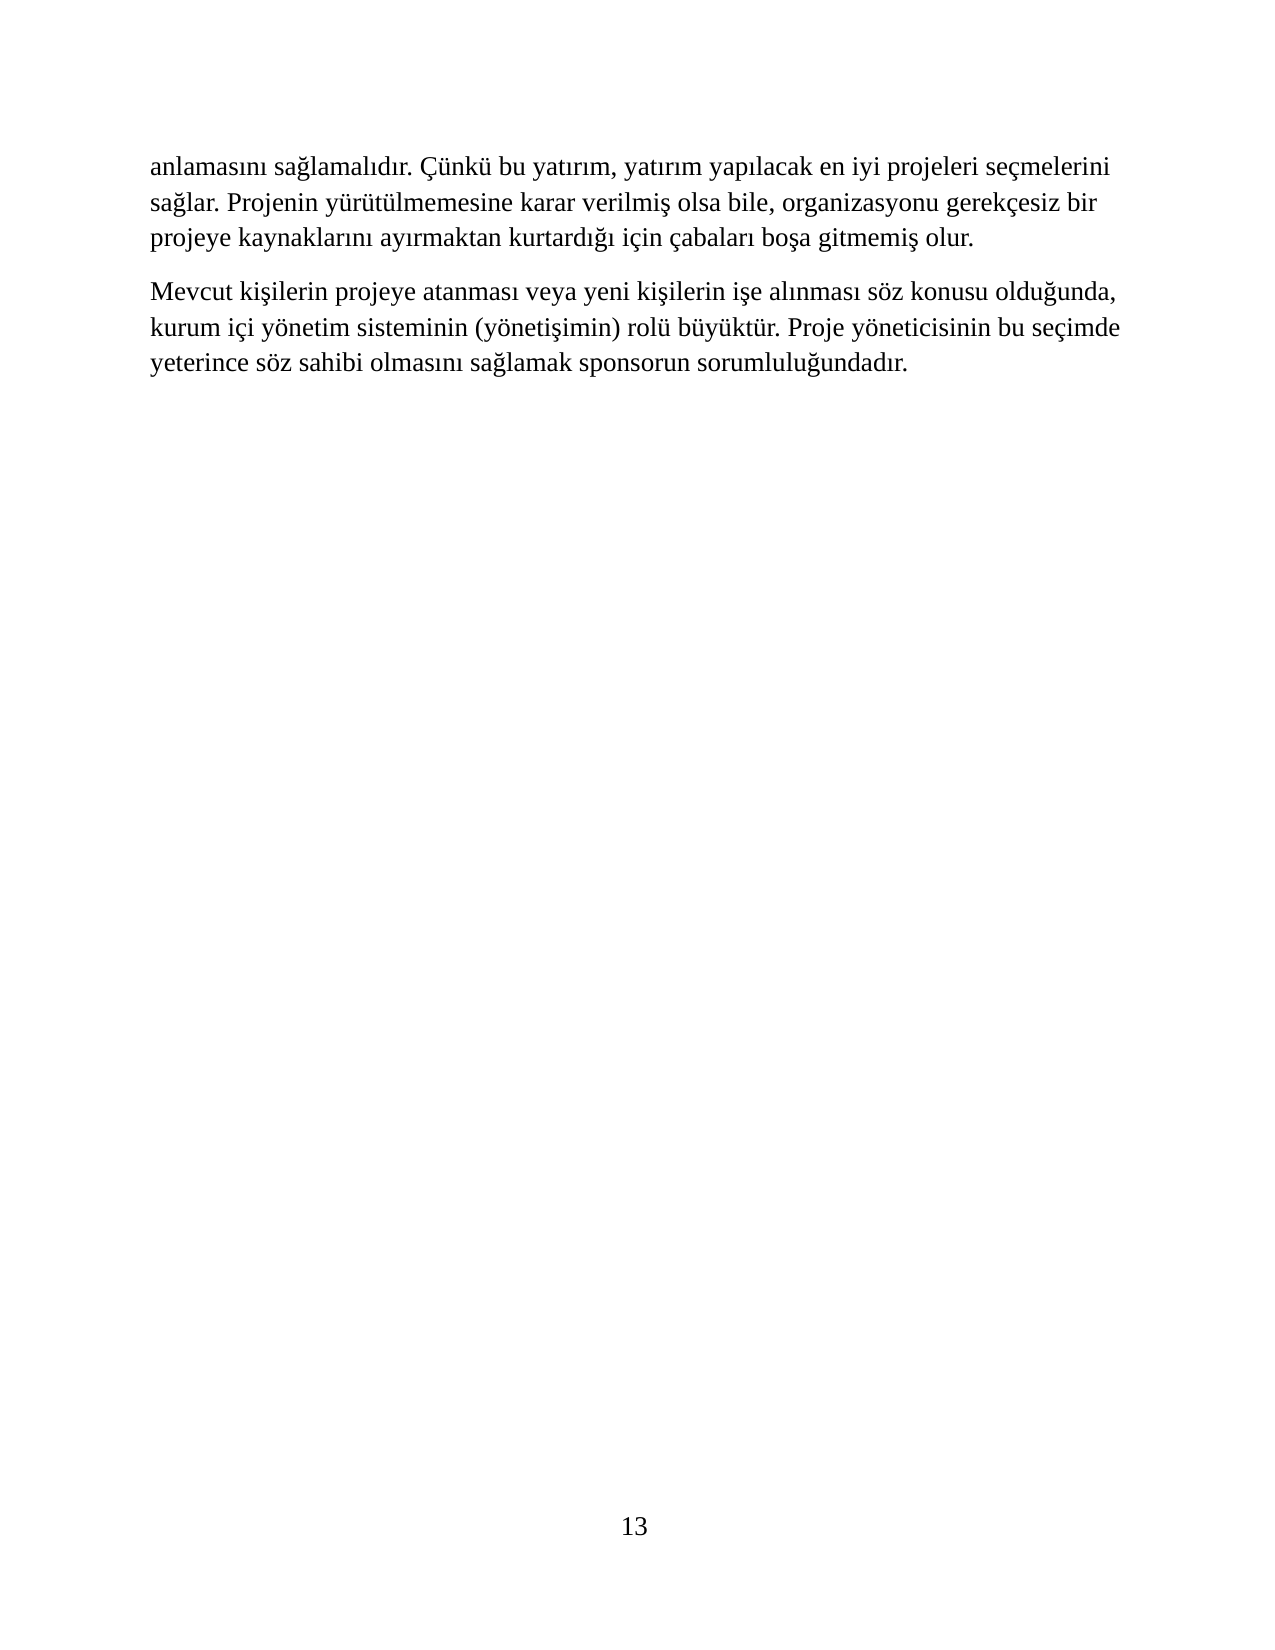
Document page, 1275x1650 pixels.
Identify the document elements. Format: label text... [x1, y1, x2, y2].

text Mevcut kişilerin projeye atanması veya yeni kişilerin işe alınması söz konusu olduğunda, kurum içi yönetim sisteminin (yönetişimin) rolü büyüktür. Proje yöneticisinin bu seçimde yeterince söz sahibi olmasını sağlamak sponsorun sorumluluğundadır. [150, 275, 1125, 378]
text anlamasını sağlamalıdır. Çünkü bu yatırım, yatırım yapılacak en iyi projeleri seçmelerini sağlar. Projenin yürütülmemesine karar verilmiş olsa bile, organizasyonu gerekçesiz bir projeye kaynaklarını ayırmaktan kurtardığı için çabaları boşa gitmemiş olur. [150, 150, 1125, 253]
